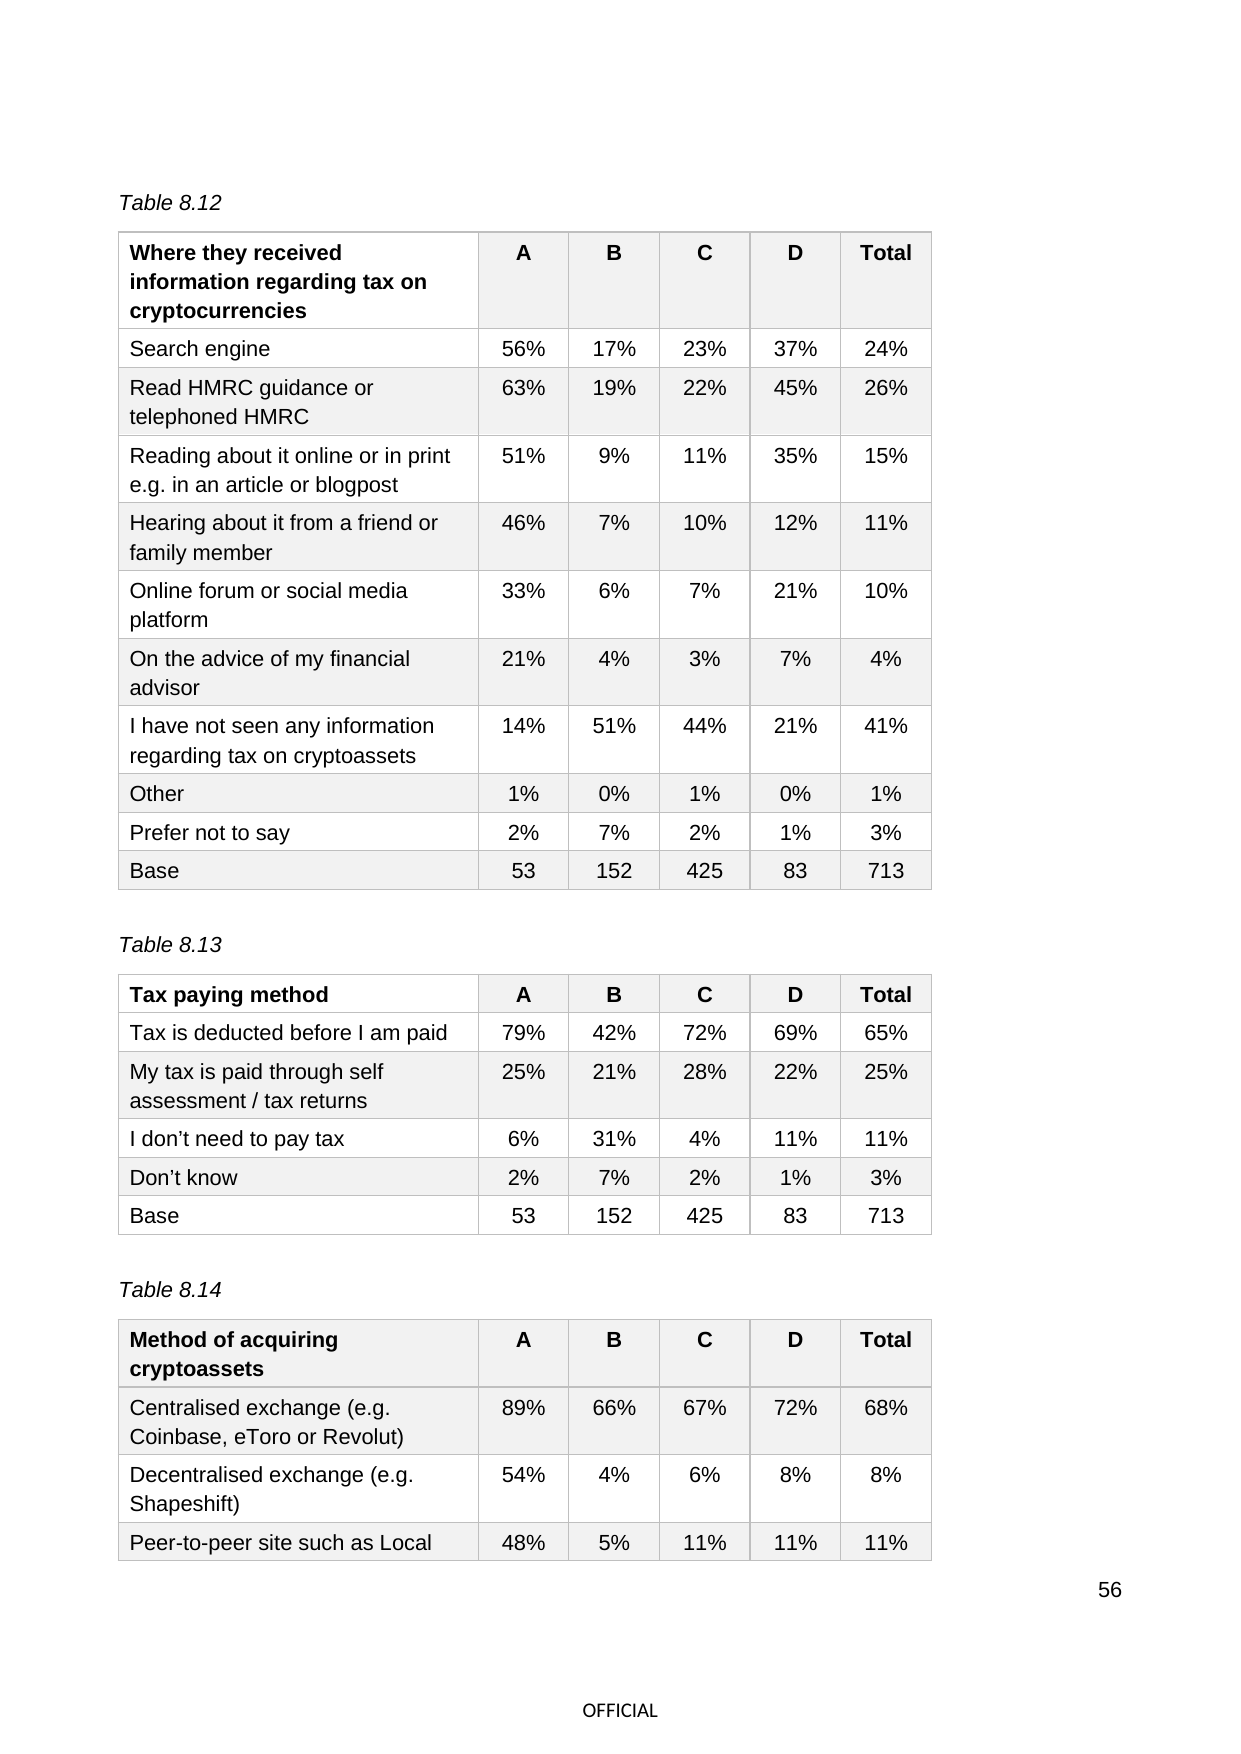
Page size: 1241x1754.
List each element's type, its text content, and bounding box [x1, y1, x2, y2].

table_cell 11% [660, 436, 749, 502]
table_header C [660, 975, 749, 1012]
table_cell Centralised exchange (e.g. Coinbase, eToro or Revolut) [119, 1388, 478, 1454]
table_header B [569, 975, 659, 1012]
text Table 8.13 [118, 932, 1122, 957]
table_cell 4% [841, 639, 931, 705]
table_header Total [841, 1320, 931, 1386]
table_cell 33% [479, 571, 568, 638]
table_header D [751, 233, 840, 328]
table_cell 83 [751, 1196, 840, 1234]
table_header B [569, 233, 659, 328]
table_cell 54% [479, 1455, 568, 1522]
table_cell Peer-to-peer site such as Local [119, 1523, 478, 1560]
table_cell Hearing about it from a friend or family member [119, 503, 478, 570]
table_header C [660, 233, 749, 328]
table_cell 7% [569, 813, 659, 850]
table_cell 6% [569, 571, 659, 638]
table_cell 6% [479, 1119, 568, 1157]
table_header Total [841, 975, 931, 1012]
table_cell 21% [751, 706, 840, 773]
table_cell 10% [841, 571, 931, 638]
table_cell 66% [569, 1388, 659, 1454]
table_cell 15% [841, 436, 931, 502]
table_cell 5% [569, 1523, 659, 1560]
table_cell 1% [660, 774, 749, 812]
table_cell 425 [660, 1196, 749, 1234]
table_cell Other [119, 774, 478, 812]
table_cell 63% [479, 368, 568, 434]
table_cell 11% [841, 503, 931, 570]
table_cell 4% [569, 639, 659, 705]
table_cell 45% [751, 368, 840, 434]
table_header Tax paying method [119, 975, 478, 1012]
table_header A [479, 233, 568, 328]
table_cell 28% [660, 1052, 749, 1118]
table_header C [660, 1320, 749, 1386]
table_cell 25% [841, 1052, 931, 1118]
table_cell 53 [479, 851, 568, 889]
table_cell 14% [479, 706, 568, 773]
table_cell 8% [841, 1455, 931, 1522]
table_cell 7% [569, 503, 659, 570]
table_cell 1% [751, 1158, 840, 1195]
table_cell I don’t need to pay tax [119, 1119, 478, 1157]
table_cell 9% [569, 436, 659, 502]
table_cell 2% [479, 813, 568, 850]
table_cell 0% [569, 774, 659, 812]
table_cell 53 [479, 1196, 568, 1234]
table_cell Search engine [119, 329, 478, 367]
table_cell 2% [660, 1158, 749, 1195]
table_cell 3% [841, 1158, 931, 1195]
table_cell 11% [841, 1523, 931, 1560]
table_cell 8% [751, 1455, 840, 1522]
table_cell 25% [479, 1052, 568, 1118]
table_cell 26% [841, 368, 931, 434]
table_cell 41% [841, 706, 931, 773]
table_cell 0% [751, 774, 840, 812]
table_cell Decentralised exchange (e.g. Shapeshift) [119, 1455, 478, 1522]
table_cell 1% [751, 813, 840, 850]
table_cell 17% [569, 329, 659, 367]
table_cell 1% [841, 774, 931, 812]
table_cell 48% [479, 1523, 568, 1560]
table_cell Read HMRC guidance or telephoned HMRC [119, 368, 478, 434]
text Table 8.14 [118, 1277, 1122, 1302]
table_cell Reading about it online or in print e.g. in an article or blogpost [119, 436, 478, 502]
table_cell Don’t know [119, 1158, 478, 1195]
table_header B [569, 1320, 659, 1386]
table_cell 7% [751, 639, 840, 705]
table_cell 4% [660, 1119, 749, 1157]
table_cell 22% [660, 368, 749, 434]
table_cell 46% [479, 503, 568, 570]
table_cell 11% [751, 1119, 840, 1157]
table_cell 10% [660, 503, 749, 570]
table_header D [751, 975, 840, 1012]
table_cell 152 [569, 1196, 659, 1234]
table_cell 2% [479, 1158, 568, 1195]
table_cell 42% [569, 1013, 659, 1051]
table_header Where they received information regarding tax on cryptocurrencies [119, 233, 478, 328]
table_cell 72% [751, 1388, 840, 1454]
table_cell 72% [660, 1013, 749, 1051]
table_header A [479, 975, 568, 1012]
table_cell 83 [751, 851, 840, 889]
table_cell 65% [841, 1013, 931, 1051]
table_cell Base [119, 851, 478, 889]
table_header D [751, 1320, 840, 1386]
table_cell Online forum or social media platform [119, 571, 478, 638]
table_cell 37% [751, 329, 840, 367]
table_cell 4% [569, 1455, 659, 1522]
table_cell 2% [660, 813, 749, 850]
table_cell On the advice of my financial advisor [119, 639, 478, 705]
table_cell 152 [569, 851, 659, 889]
table_cell 89% [479, 1388, 568, 1454]
table_cell 7% [660, 571, 749, 638]
table_cell My tax is paid through self assessment / tax returns [119, 1052, 478, 1118]
table_cell 7% [569, 1158, 659, 1195]
table_cell 425 [660, 851, 749, 889]
table_cell 35% [751, 436, 840, 502]
table_cell I have not seen any information regarding tax on cryptoassets [119, 706, 478, 773]
table_cell 1% [479, 774, 568, 812]
table_cell 23% [660, 329, 749, 367]
table_cell 44% [660, 706, 749, 773]
table_cell 3% [841, 813, 931, 850]
table_cell 11% [841, 1119, 931, 1157]
table_cell Base [119, 1196, 478, 1234]
table_cell 21% [479, 639, 568, 705]
table_header A [479, 1320, 568, 1386]
text Table 8.12 [118, 189, 1122, 215]
table_cell 713 [841, 1196, 931, 1234]
table_cell 79% [479, 1013, 568, 1051]
table_cell 51% [569, 706, 659, 773]
table_cell 11% [660, 1523, 749, 1560]
table_header Method of acquiring cryptoassets [119, 1320, 478, 1386]
table_cell 6% [660, 1455, 749, 1522]
table_header Total [841, 233, 931, 328]
table_cell 67% [660, 1388, 749, 1454]
table_cell 22% [751, 1052, 840, 1118]
table_cell 713 [841, 851, 931, 889]
table_cell 21% [751, 571, 840, 638]
table_cell 68% [841, 1388, 931, 1454]
table_cell Tax is deducted before I am paid [119, 1013, 478, 1051]
table_cell Prefer not to say [119, 813, 478, 850]
table_cell 31% [569, 1119, 659, 1157]
table_cell 3% [660, 639, 749, 705]
table_cell 19% [569, 368, 659, 434]
table_cell 56% [479, 329, 568, 367]
table_cell 12% [751, 503, 840, 570]
table_cell 51% [479, 436, 568, 502]
table_cell 69% [751, 1013, 840, 1051]
table_cell 21% [569, 1052, 659, 1118]
table_cell 24% [841, 329, 931, 367]
table_cell 11% [751, 1523, 840, 1560]
